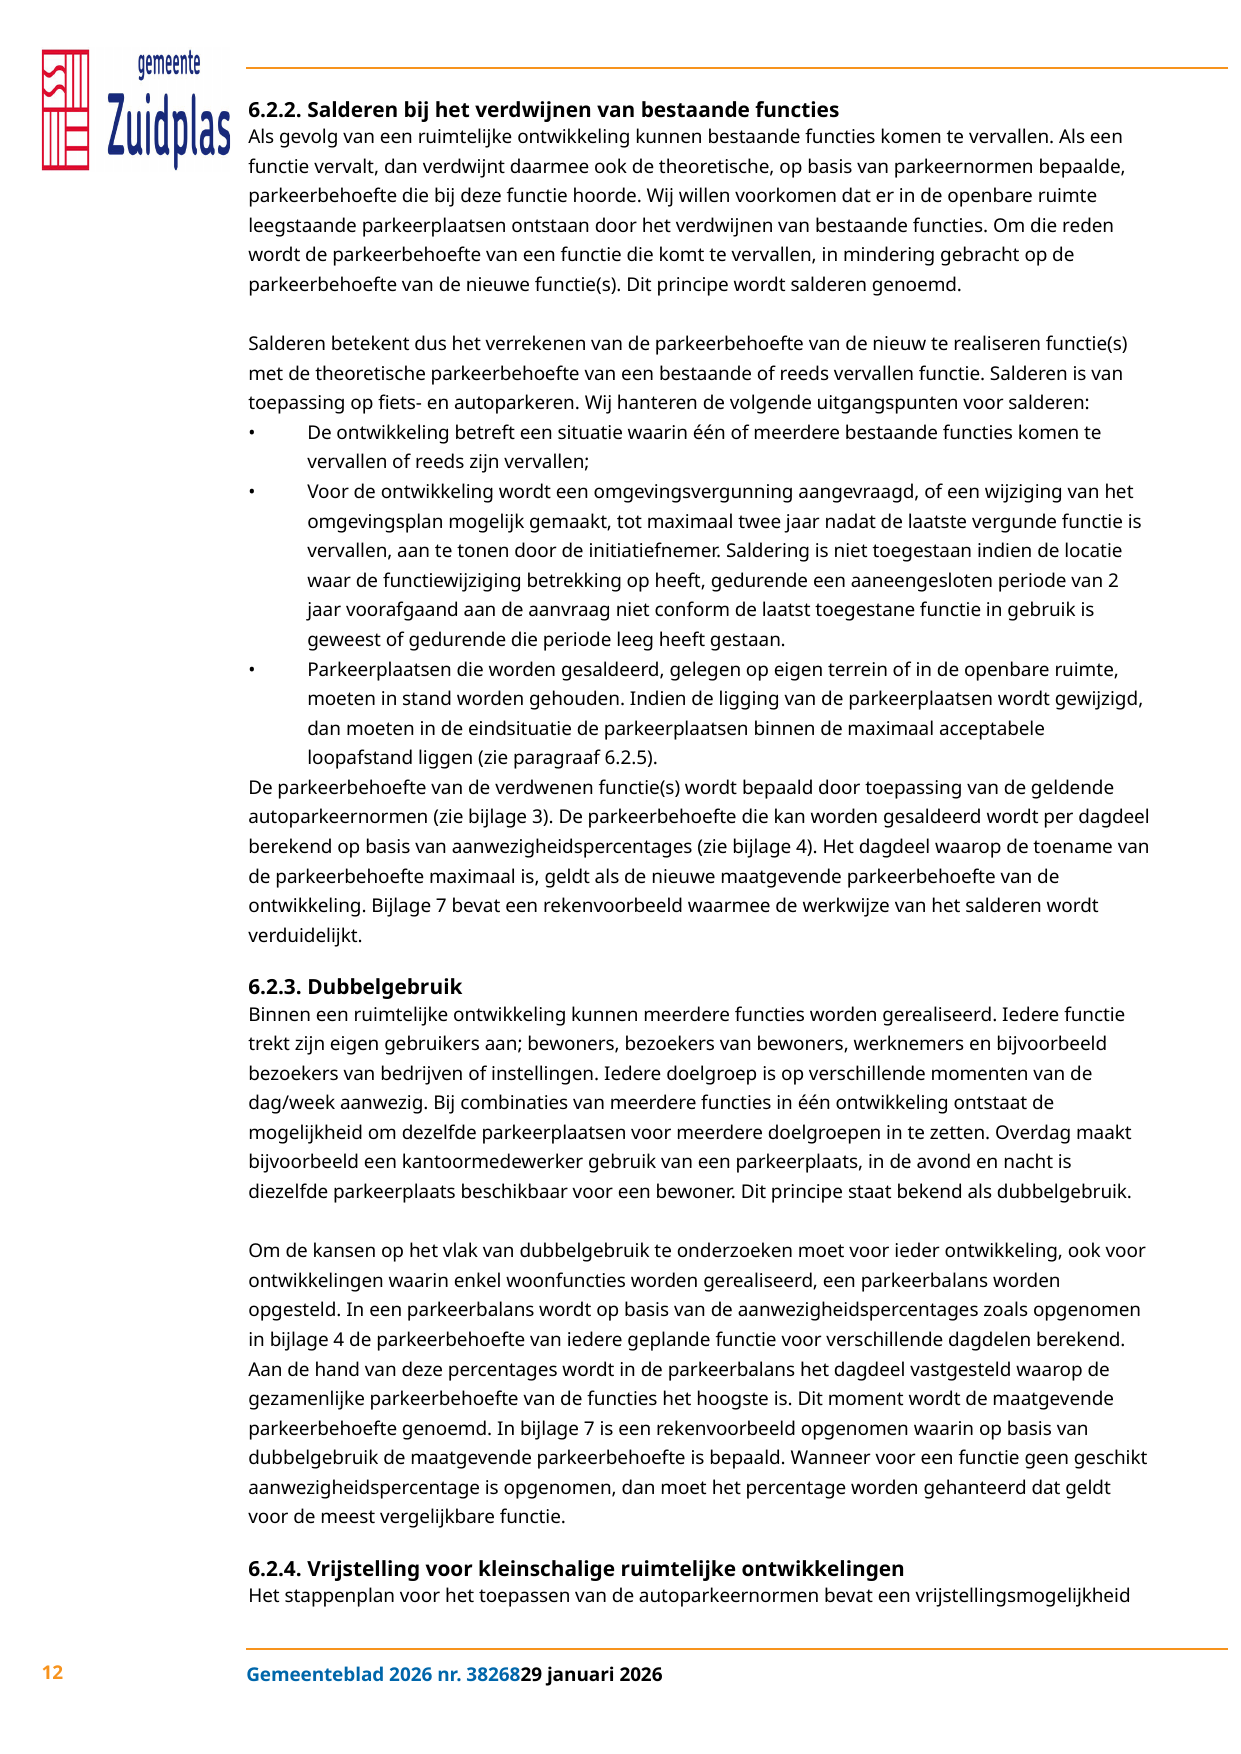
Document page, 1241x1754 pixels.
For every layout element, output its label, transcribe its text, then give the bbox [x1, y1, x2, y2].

text Salderen betekent dus het verrekenen van de parkeerbehoefte van de nieuw te realiseren functie(s) met de theoretische parkeerbehoefte van een bestaande of reeds vervallen functie. Salderen is van toepassing op fiets- en autoparkeren. Wij hanteren de volgende uitgangspunten voor salderen: [248, 330, 1152, 415]
list Parkeerplaatsen die worden gesaldeerd, gelegen op eigen terrein of in de openbare ruimte, moeten in stand worden gehouden. Indien de ligging van de parkeerplaatsen wordt gewijzigd, dan moeten in de eindsituatie de parkeerplaatsen binnen de maximaal acceptabele loopafstand liggen (zie paragraaf 6.2.5). [248, 656, 1152, 770]
list De ontwikkeling betreft een situatie waarin één of meerdere bestaande functies komen te vervallen of reeds zijn vervallen; [248, 419, 1152, 474]
text Als gevolg van een ruimtelijke ontwikkeling kunnen bestaande functies komen te vervallen. Als een functie vervalt, dan verdwijnt daarmee ook de theoretische, op basis van parkeernormen bepaalde, parkeerbehoefte die bij deze functie hoorde. Wij willen voorkomen dat er in de openbare ruimte leegstaande parkeerplaatsen ontstaan door het verdwijnen van bestaande functies. Om die reden wordt de parkeerbehoefte van een functie die komt te vervallen, in mindering gebracht op de parkeerbehoefte van de nieuwe functie(s). Dit principe wordt salderen genoemd. [248, 123, 1152, 297]
text De parkeerbehoefte van de verdwenen functie(s) wordt bepaald door toepassing van de geldende autoparkeernormen (zie bijlage 3). De parkeerbehoefte die kan worden gesaldeerd wordt per dagdeel berekend op basis van aanwezigheidspercentages (zie bijlage 4). Het dagdeel waarop de toename van de parkeerbehoefte maximaal is, geldt als de nieuwe maatgevende parkeerbehoefte van de ontwikkeling. Bijlage 7 bevat een rekenvoorbeeld waarmee de werkwijze van het salderen wordt verduidelijkt. [248, 774, 1152, 948]
text 6.2.3. Dubbelgebruik [248, 972, 1152, 1001]
text 6.2.4. Vrijstelling voor kleinschalige ruimtelijke ontwikkelingen [248, 1554, 1152, 1583]
text Binnen een ruimtelijke ontwikkeling kunnen meerdere functies worden gerealiseerd. Iedere functie trekt zijn eigen gebruikers aan; bewoners, bezoekers van bewoners, werknemers en bijvoorbeeld bezoekers van bedrijven of instellingen. Iedere doelgroep is op verschillende momenten van de dag/week aanwezig. Bij combinaties van meerdere functies in één ontwikkeling ontstaat de mogelijkheid om dezelfde parkeerplaatsen voor meerdere doelgroepen in te zetten. Overdag maakt bijvoorbeeld een kantoormedewerker gebruik van een parkeerplaats, in de avond en nacht is diezelfde parkeerplaats beschikbaar voor een bewoner. Dit principe staat bekend als dubbelgebruik. [248, 1001, 1152, 1204]
text 6.2.2. Salderen bij het verdwijnen van bestaande functies [248, 95, 1152, 123]
text Het stappenplan voor het toepassen van de autoparkeernormen bevat een vrijstellingsmogelijkheid [248, 1583, 1152, 1608]
text Om de kansen op het vlak van dubbelgebruik te onderzoeken moet voor ieder ontwikkeling, ook voor ontwikkelingen waarin enkel woonfuncties worden gerealiseerd, een parkeerbalans worden opgesteld. In een parkeerbalans wordt op basis van de aanwezigheidspercentages zoals opgenomen in bijlage 4 de parkeerbehoefte van iedere geplande functie voor verschillende dagdelen berekend. Aan de hand van deze percentages wordt in de parkeerbalans het dagdeel vastgesteld waarop de gezamenlijke parkeerbehoefte van de functies het hoogste is. Dit moment wordt de maatgevende parkeerbehoefte genoemd. In bijlage 7 is een rekenvoorbeeld opgenomen waarin op basis van dubbelgebruik de maatgevende parkeerbehoefte is bepaald. Wanneer voor een functie geen geschikt aanwezigheidspercentage is opgenomen, dan moet het percentage worden gehanteerd dat geldt voor de meest vergelijkbare functie. [248, 1237, 1152, 1529]
picture [41, 47, 231, 172]
list Voor de ontwikkeling wordt een omgevingsvergunning aangevraagd, of een wijziging van het omgevingsplan mogelijk gemaakt, tot maximaal twee jaar nadat de laatste vergunde functie is vervallen, aan te tonen door de initiatiefnemer. Saldering is niet toegestaan indien de locatie waar de functiewijziging betrekking op heeft, gedurende een aaneengesloten periode van 2 jaar voorafgaand aan de aanvraag niet conform de laatst toegestane functie in gebruik is geweest of gedurende die periode leeg heeft gestaan. [248, 478, 1152, 652]
